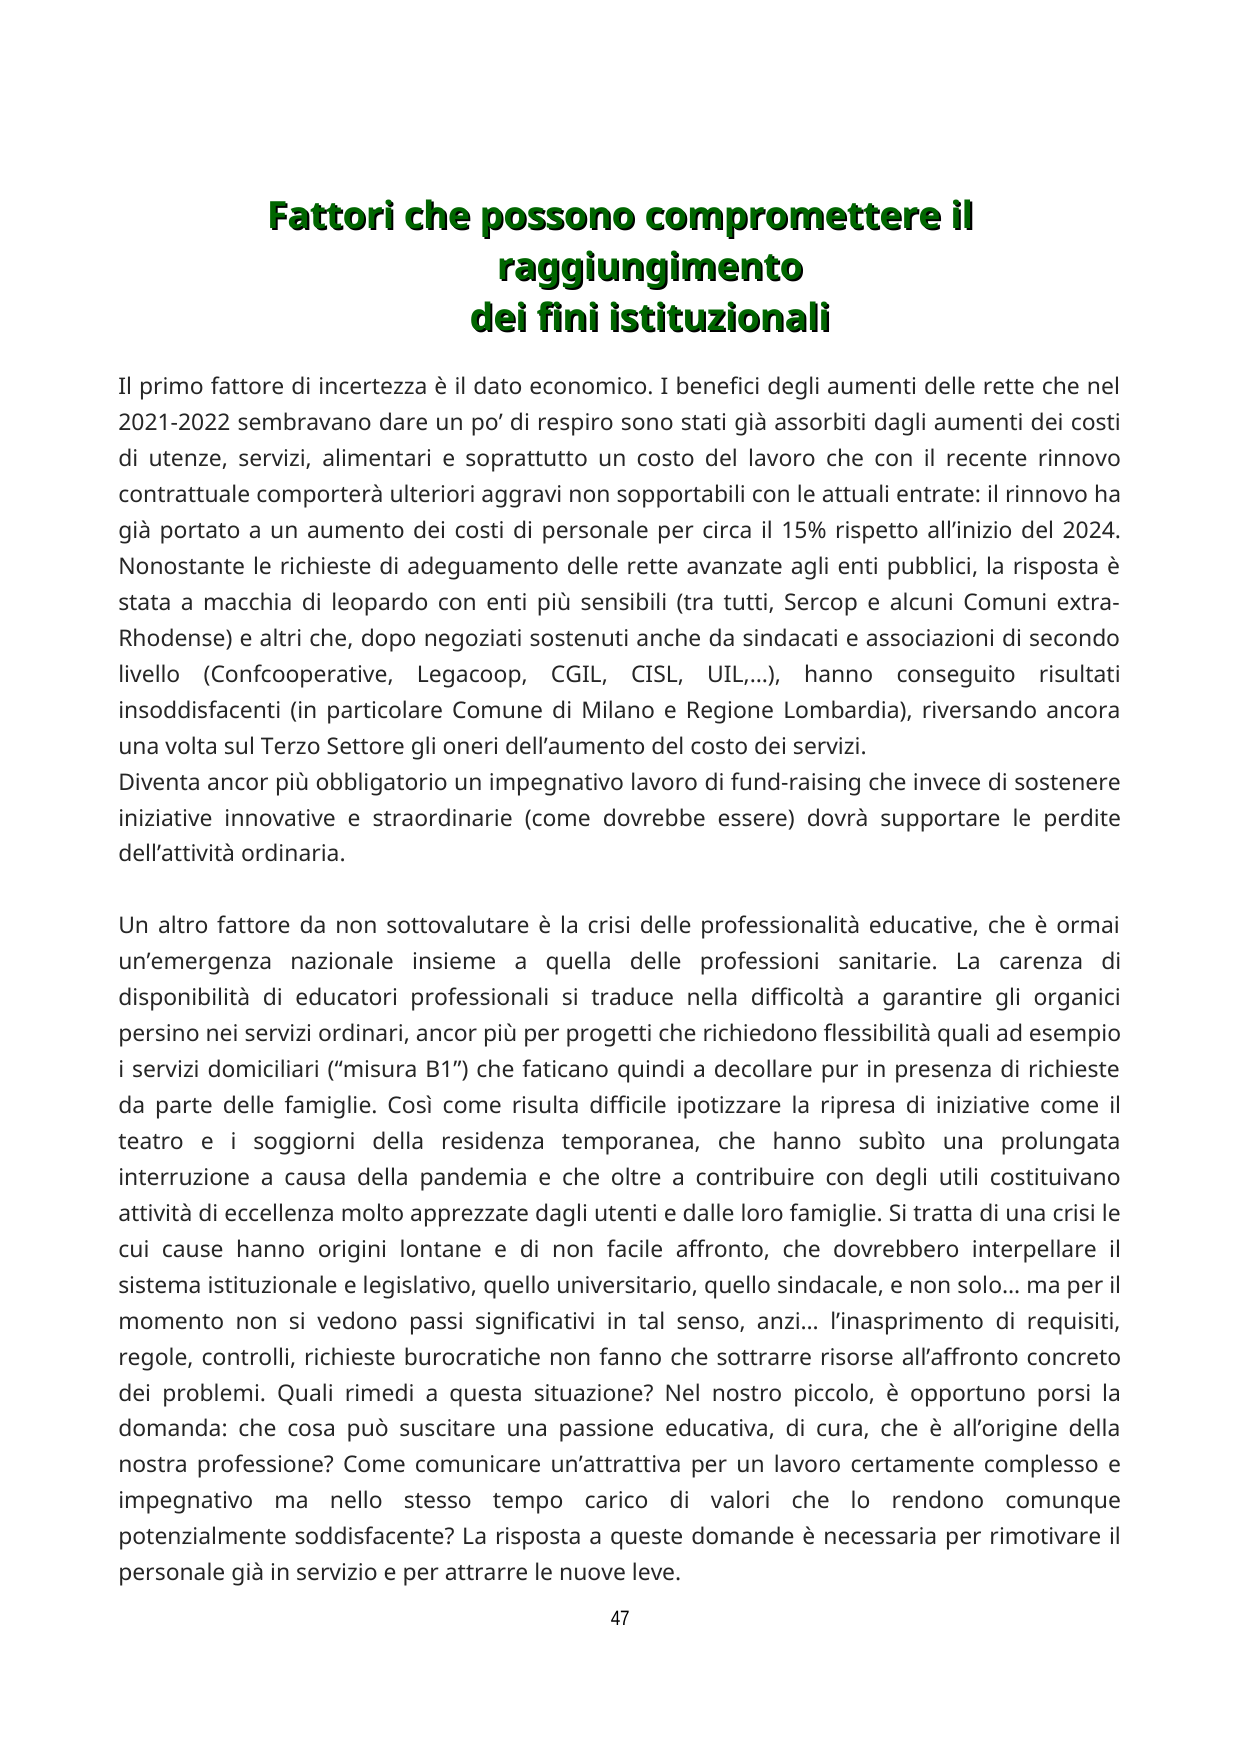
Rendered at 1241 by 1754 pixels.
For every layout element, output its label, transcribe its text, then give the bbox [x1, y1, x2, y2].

text Il primo fattore di incertezza è il dato economico. I benefici degli aumenti delle rette che nel 2021-2022 sembravano dare un po’ di respiro sono stati già assorbiti dagli aumenti dei costi di utenze, servizi, alimentari e soprattutto un costo del lavoro che con il recente rinnovo contrattuale comporterà ulteriori aggravi non sopportabili con le attuali entrate: il rinnovo ha già portato a un aumento dei costi di personale per circa il 15% rispetto all’inizio del 2024. Nonostante le richieste di adeguamento delle rette avanzate agli enti pubblici, la risposta è stata a macchia di leopardo con enti più sensibili (tra tutti, Sercop e alcuni Comuni extra-Rhodense) e altri che, dopo negoziati sostenuti anche da sindacati e associazioni di secondo livello (Confcooperative, Legacoop, CGIL, CISL, UIL,…), hanno conseguito risultati insoddisfacenti (in particolare Comune di Milano e Regione Lombardia), riversando ancora una volta sul Terzo Settore gli oneri dell’aumento del costo dei servizi. [118, 370, 1122, 761]
text Un altro fattore da non sottovalutare è la crisi delle professionalità educative, che è ormai un’emergenza nazionale insieme a quella delle professioni sanitarie. La carenza di disponibilità di educatori professionali si traduce nella difficoltà a garantire gli organici persino nei servizi ordinari, ancor più per progetti che richiedono flessibilità quali ad esempio i servizi domiciliari (“misura B1”) che faticano quindi a decollare pur in presenza di richieste da parte delle famiglie. Così come risulta difficile ipotizzare la ripresa di iniziative come il teatro e i soggiorni della residenza temporanea, che hanno subìto una prolungata interruzione a causa della pandemia e che oltre a contribuire con degli utili costituivano attività di eccellenza molto apprezzate dagli utenti e dalle loro famiglie. Si tratta di una crisi le cui cause hanno origini lontane e di non facile affronto, che dovrebbero interpellare il sistema istituzionale e legislativo, quello universitario, quello sindacale, e non solo… ma per il momento non si vedono passi significativi in tal senso, anzi… l’inasprimento di requisiti, regole, controlli, richieste burocratiche non fanno che sottrarre risorse all’affronto concreto dei problemi. Quali rimedi a questa situazione? Nel nostro piccolo, è opportuno porsi la domanda: che cosa può suscitare una passione educativa, di cura, che è all’origine della nostra professione? Come comunicare un’attrattiva per un lavoro certamente complesso e impegnativo ma nello stesso tempo carico di valori che lo rendono comunque potenzialmente soddisfacente? La risposta a queste domande è necessaria per rimotivare il personale già in servizio e per attrarre le nuove leve. [118, 909, 1122, 1587]
text Diventa ancor più obbligatorio un impegnativo lavoro di fund-raising che invece di sostenere iniziative innovative e straordinarie (come dovrebbe essere) dovrà supportare le perdite dell’attività ordinaria. [118, 766, 1122, 869]
subtitle Fattori che possono compromettere il raggiungimento dei fini istituzionali [118, 188, 1122, 341]
